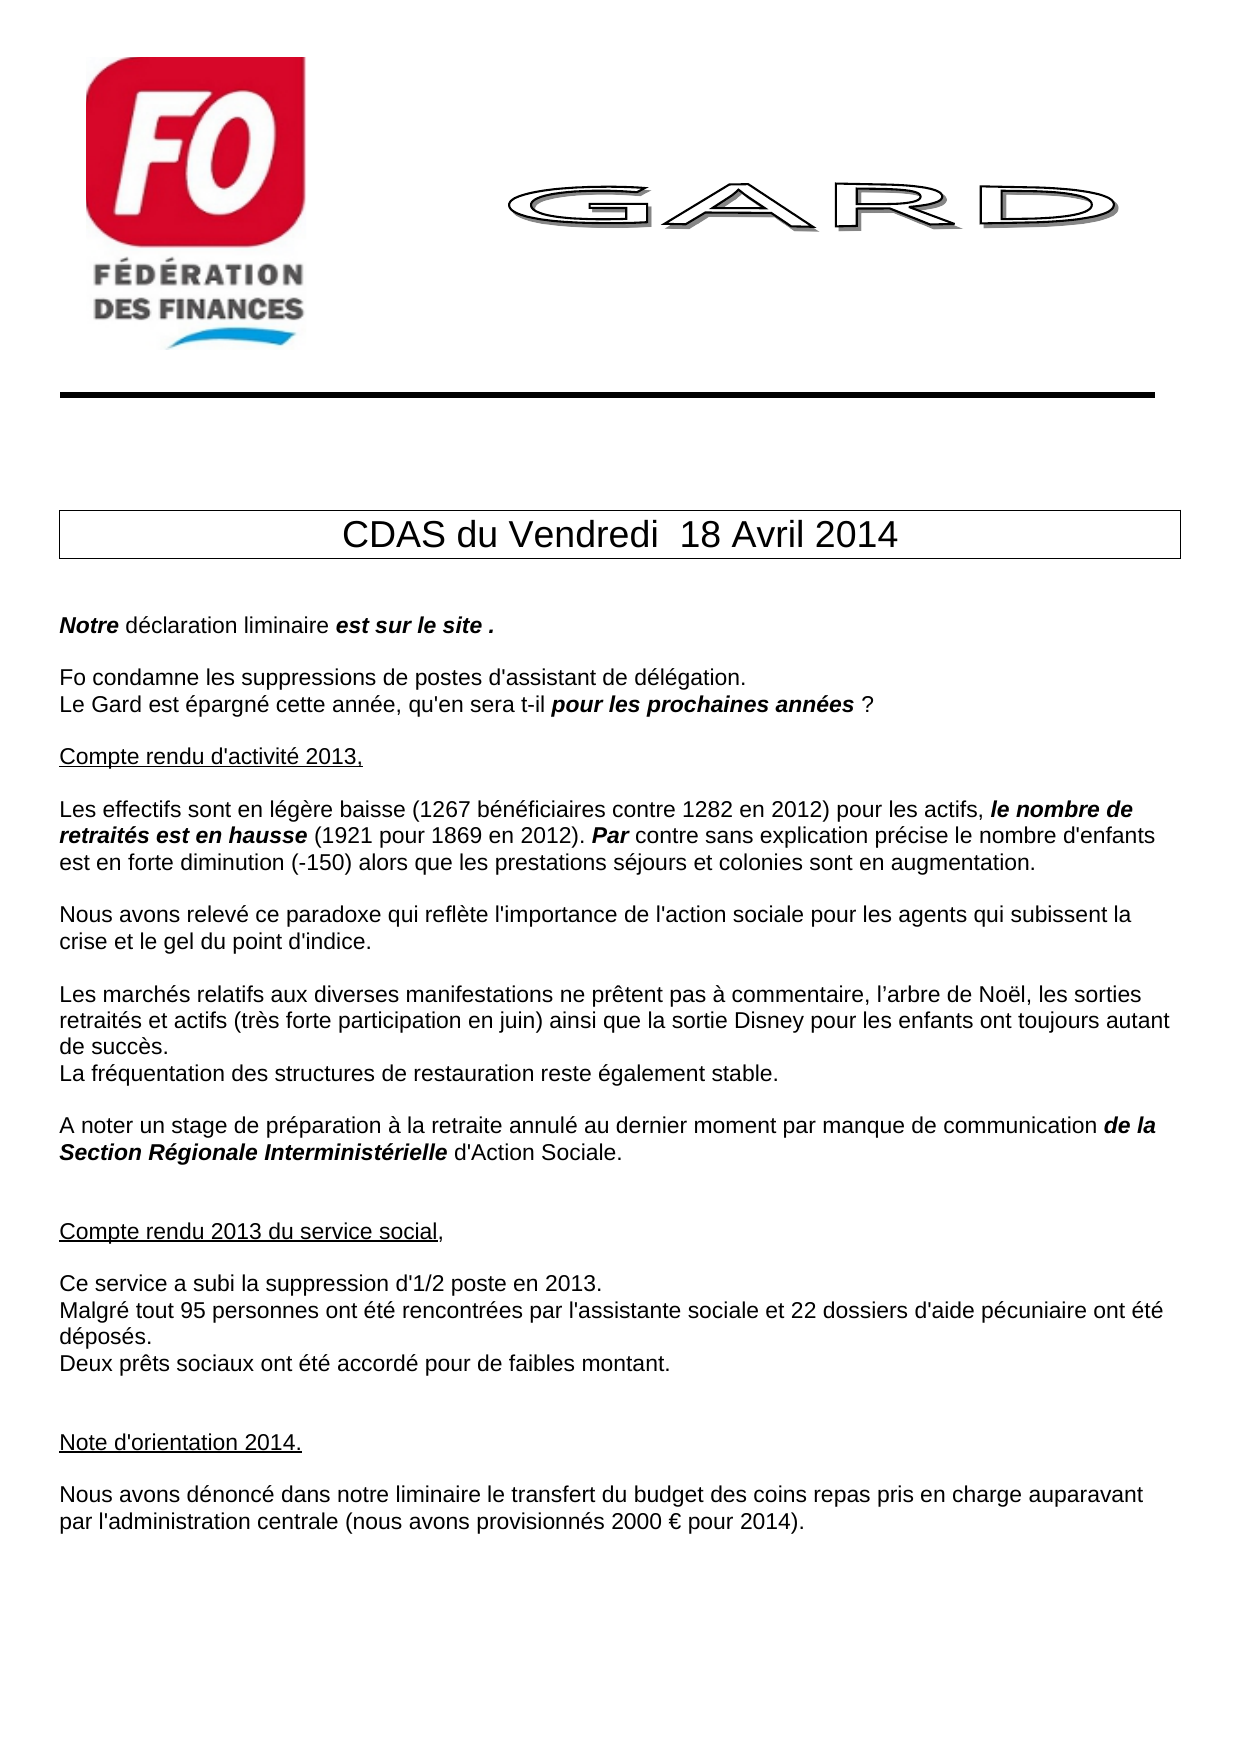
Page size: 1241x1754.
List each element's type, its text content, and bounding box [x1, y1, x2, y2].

text Nous avons dénoncé dans notre liminaire le transfert du budget des coins repas pris en charge auparavant par l'administration centrale (nous avons provisionnés 2000 € pour 2014). [59, 1481, 1181, 1534]
text Fo condamne les suppressions de postes d'assistant de délégation. [59, 664, 1181, 691]
text Notre déclaration liminaire est sur le site . [59, 612, 1181, 638]
text Compte rendu d'activité 2013, [59, 743, 1181, 770]
text Malgré tout 95 personnes ont été rencontrées par l'assistante sociale et 22 dossiers d'aide pécuniaire ont été déposés. [59, 1297, 1181, 1349]
text Le Gard est épargné cette année, qu'en sera t-il pour les prochaines années ? [59, 691, 1181, 717]
text Nous avons relevé ce paradoxe qui reflète l'importance de l'action sociale pour les agents qui subissent la crise et le gel du point d'indice. [59, 901, 1181, 954]
text Les marchés relatifs aux diverses manifestations ne prêtent pas à commentaire, l’arbre de Noël, les sorties retraités et actifs (très forte participation en juin) ainsi que la sortie Disney pour les enfants ont toujours autant de succès. [59, 981, 1181, 1059]
text Compte rendu 2013 du service social, [59, 1218, 1181, 1244]
text La fréquentation des structures de restauration reste également stable. [59, 1059, 1181, 1086]
text Les effectifs sont en légère baisse (1267 bénéficiaires contre 1282 en 2012) pour les actifs, le nombre de retraités est en hausse (1921 pour 1869 en 2012). Par contre sans explication précise le nombre d'enfants est en forte diminution (-150) alors que les prestations séjours et colonies sont en augmentation. [59, 796, 1181, 875]
picture [86, 57, 307, 350]
text Ce service a subi la suppression d'1/2 poste en 2013. [59, 1270, 1181, 1297]
text A noter un stage de préparation à la retraite annulé au dernier moment par manque de communication de la Section Régionale Interministérielle d'Action Sociale. [59, 1112, 1181, 1165]
text Deux prêts sociaux ont été accordé pour de faibles montant. [59, 1349, 1181, 1376]
subtitle CDAS du Vendredi 18 Avril 2014 [60, 511, 1180, 558]
text Note d'orientation 2014. [59, 1428, 1181, 1455]
